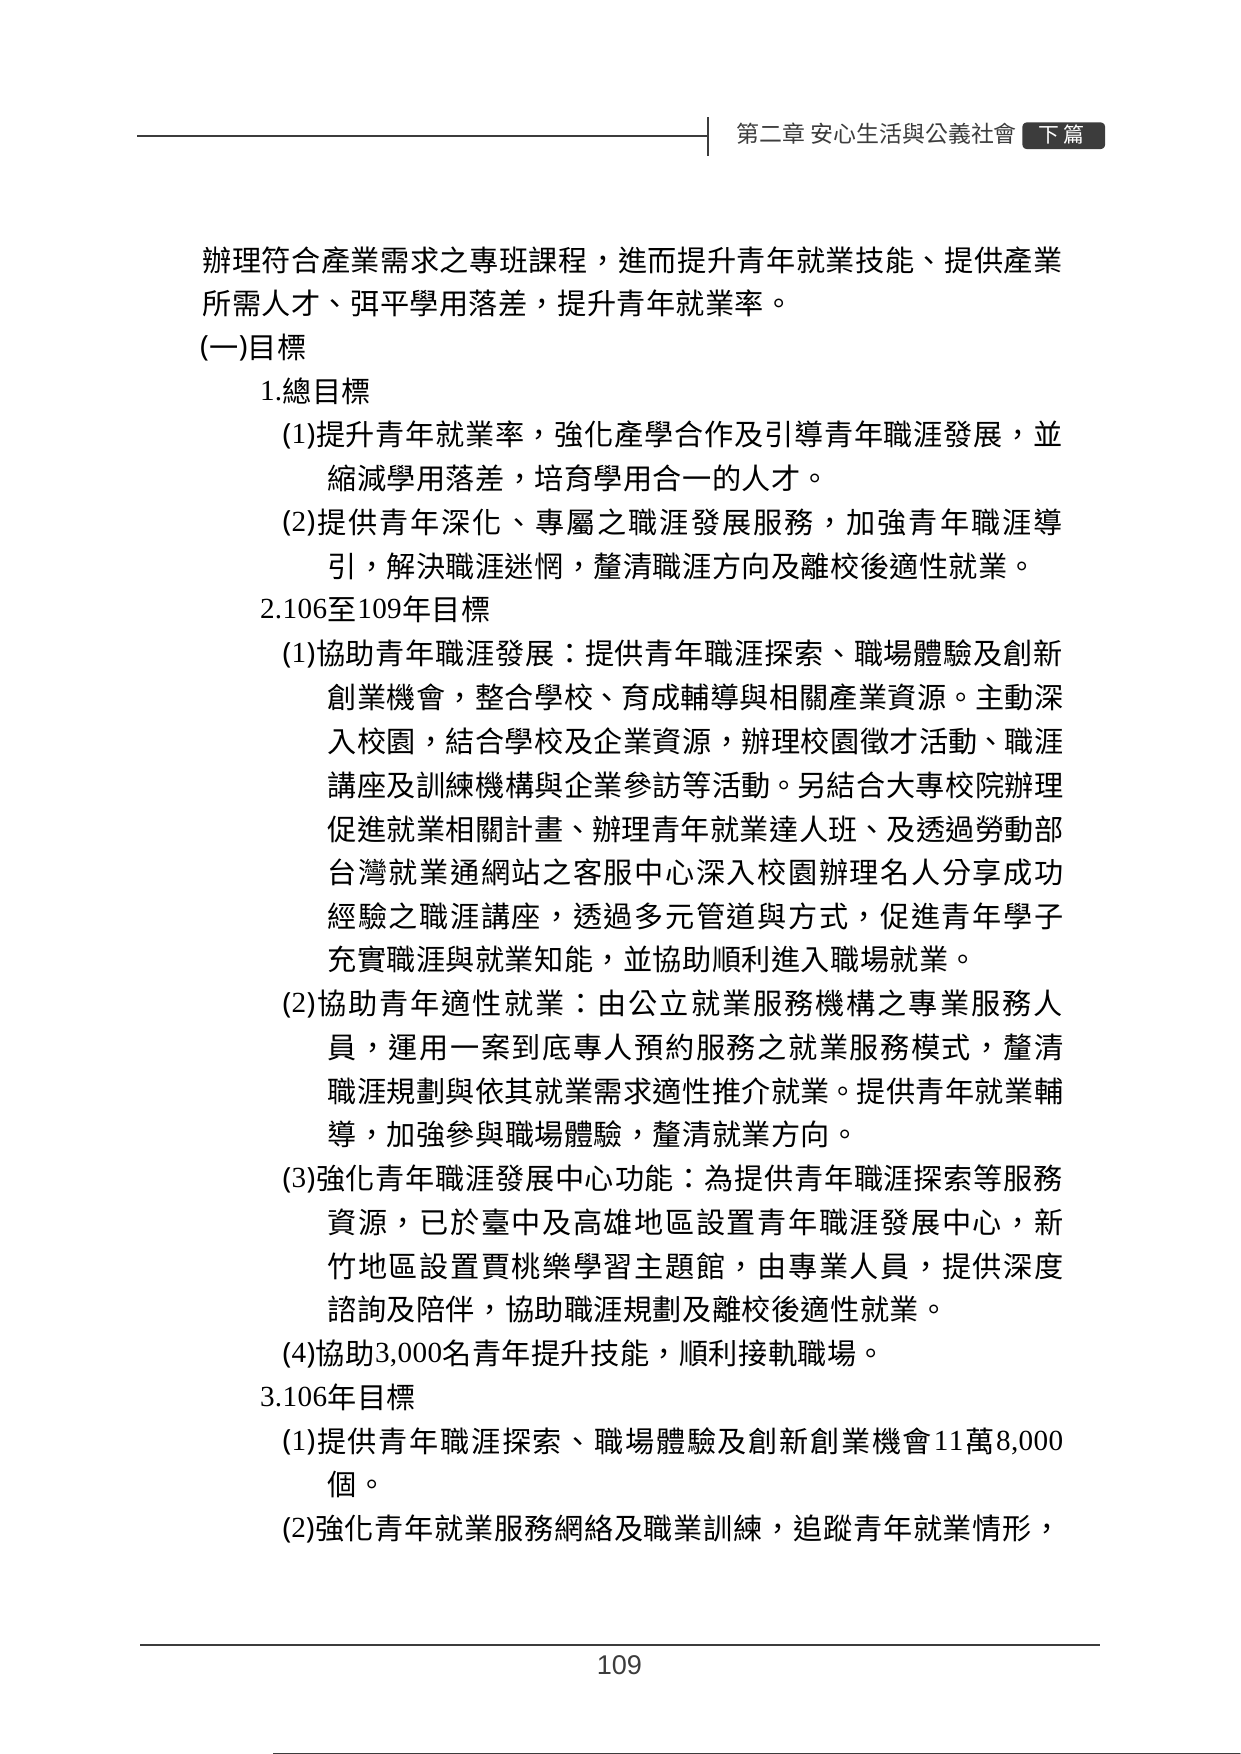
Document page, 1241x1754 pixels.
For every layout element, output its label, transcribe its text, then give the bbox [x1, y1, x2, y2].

subtitle (4)協助3,000名青年提升技能，順利接軌職場。 [282, 1330, 1063, 1374]
subtitle 2.106至109年目標 [260, 586, 1063, 630]
text 辦理符合產業需求之專班課程，進而提升青年就業技能、提供產業所需人才、弭平學用落差，提升青年就業率。 [202, 236, 1063, 324]
subtitle (1)協助青年職涯發展：提供青年職涯探索、職場體驗及創新創業機會，整合學校、育成輔導與相關產業資源。主動深入校園，結合學校及企業資源，辦理校園徵才活動、職涯講座及訓練機構與企業參訪等活動。另結合大專校院辦理促進就業相關計畫、辦理青年就業達人班、及透過勞動部台灣就業通網站之客服中心深入校園辦理名人分享成功經驗之職涯講座，透過多元管道與方式，促進青年學子充實職涯與就業知能，並協助順利進入職場就業。 [282, 630, 1063, 980]
subtitle (2)提供青年深化、專屬之職涯發展服務，加強青年職涯導引，解決職涯迷惘，釐清職涯方向及離校後適性就業。 [282, 499, 1063, 586]
subtitle (2)強化青年就業服務網絡及職業訓練，追蹤青年就業情形， [282, 1505, 1063, 1549]
subtitle (1)提升青年就業率，強化產學合作及引導青年職涯發展，並縮減學用落差，培育學用合一的人才。 [282, 411, 1063, 499]
subtitle (1)提供青年職涯探索、職場體驗及創新創業機會11萬8,000個。 [282, 1417, 1063, 1505]
subtitle (3)強化青年職涯發展中心功能：為提供青年職涯探索等服務資源，已於臺中及高雄地區設置青年職涯發展中心，新竹地區設置賈桃樂學習主題館，由專業人員，提供深度諮詢及陪伴，協助職涯規劃及離校後適性就業。 [282, 1155, 1063, 1330]
subtitle 1.總目標 [260, 367, 1063, 411]
subtitle 3.106年目標 [260, 1374, 1063, 1417]
subtitle (一)目標 [200, 324, 1063, 367]
subtitle (2)協助青年適性就業：由公立就業服務機構之專業服務人員，運用一案到底專人預約服務之就業服務模式，釐清職涯規劃與依其就業需求適性推介就業。提供青年就業輔導，加強參與職場體驗，釐清就業方向。 [282, 980, 1063, 1155]
